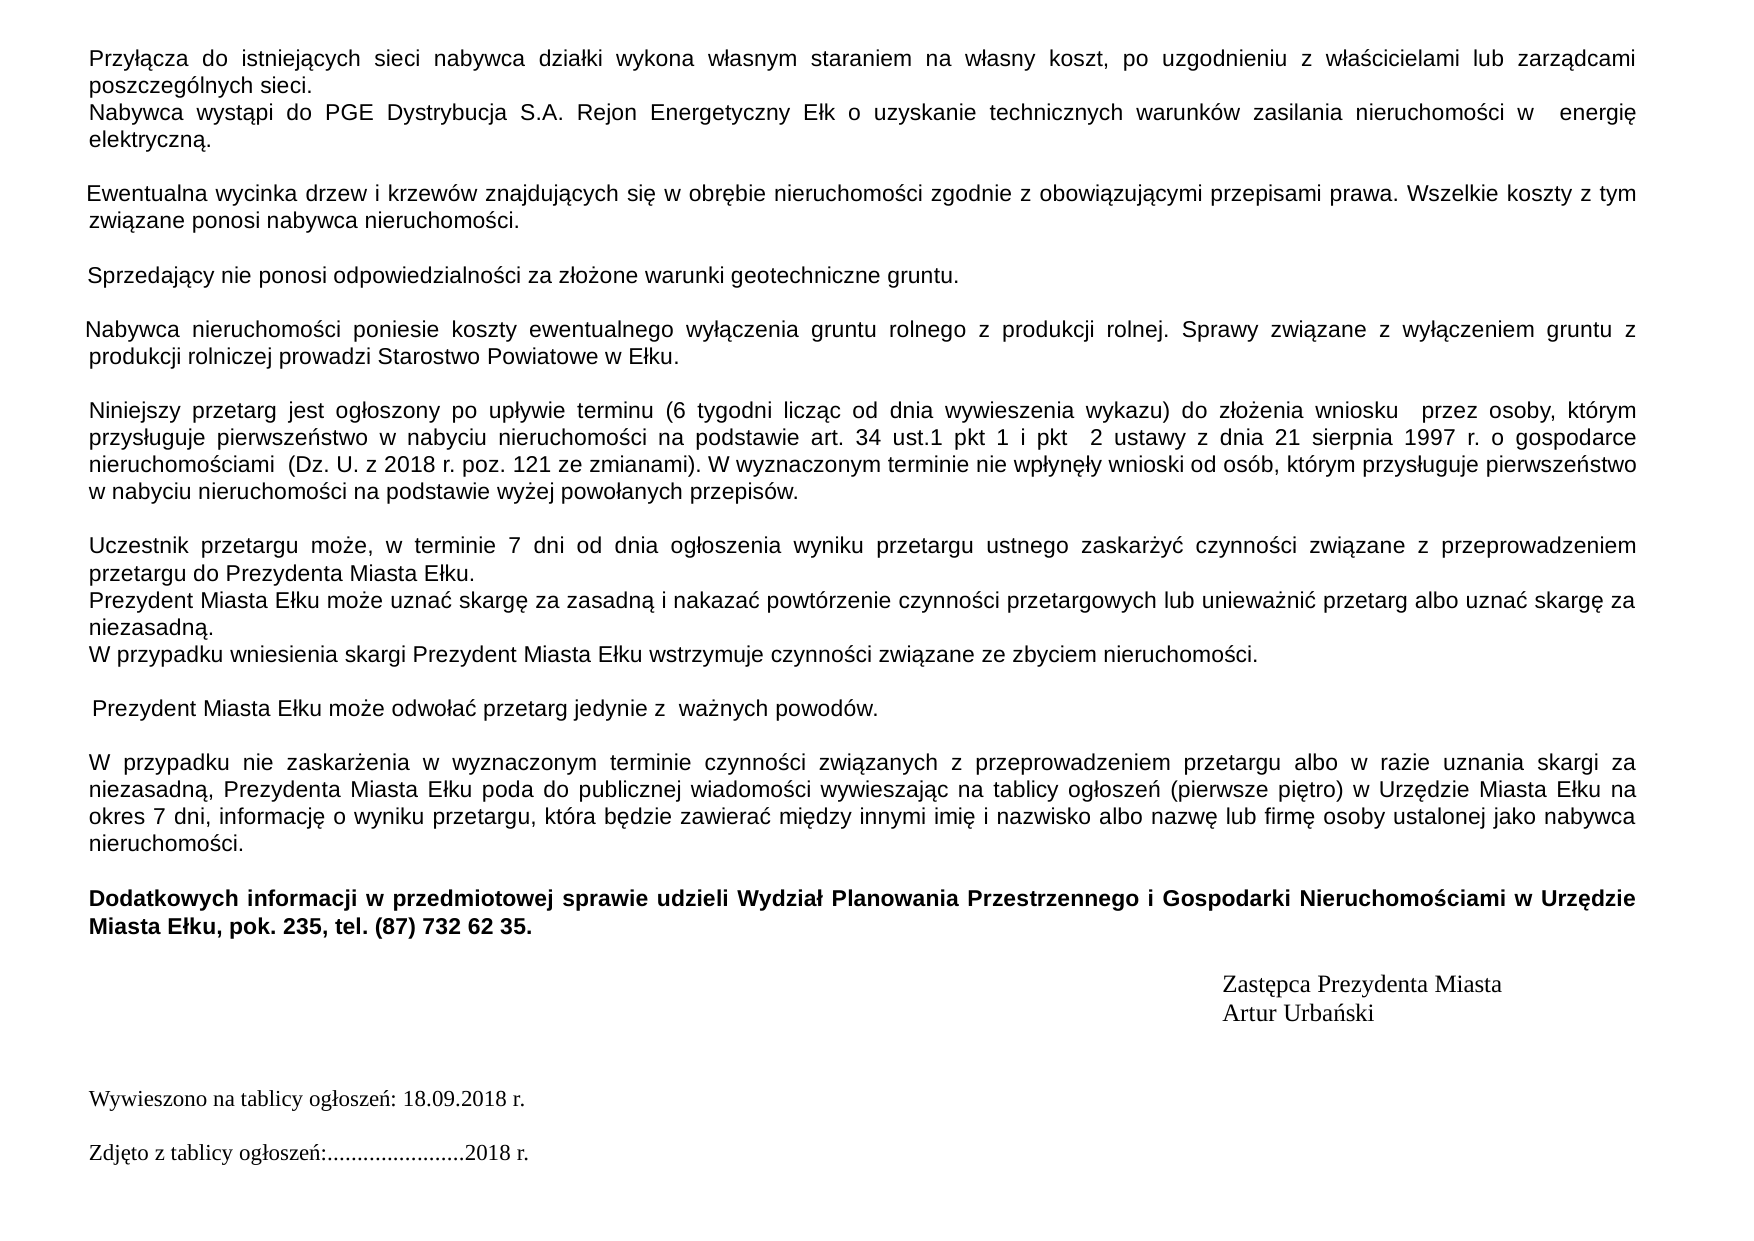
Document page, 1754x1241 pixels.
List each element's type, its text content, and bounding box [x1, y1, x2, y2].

text Prezydent Miasta Ełku może uznać skargę za zasadną i nakazać powtórzenie czynności przetargowych lub unieważnić przetarg albo uznać skargę za niezasadną. [89, 586, 1639, 640]
text Uczestnik przetargu może, w terminie 7 dni od dnia ogłoszenia wyniku przetargu ustnego zaskarżyć czynności związane z przeprowadzeniem przetargu do Prezydenta Miasta Ełku. [89, 532, 1639, 586]
text Nabywca nieruchomości poniesie koszty ewentualnego wyłączenia gruntu rolnego z produkcji rolnej. Sprawy związane z wyłączeniem gruntu z produkcji rolniczej prowadzi Starostwo Powiatowe w Ełku. [85, 315, 1639, 369]
text Nabywca wystąpi do PGE Dystrybucja S.A. Rejon Energetyczny Ełk o uzyskanie technicznych warunków zasilania nieruchomości w energię elektryczną. [89, 98, 1639, 153]
text Zastępca Prezydenta Miasta [1222, 969, 1639, 998]
text Artur Urbański [1222, 998, 1639, 1027]
text Zdjęto z tablicy ogłoszeń:.......................2018 r. [89, 1138, 1639, 1165]
text Przyłącza do istniejących sieci nabywca działki wykona własnym staraniem na własny koszt, po uzgodnieniu z właścicielami lub zarządcami poszczególnych sieci. [89, 44, 1639, 98]
text W przypadku wniesienia skargi Prezydent Miasta Ełku wstrzymuje czynności związane ze zbyciem nieruchomości. [89, 640, 1639, 667]
text W przypadku nie zaskarżenia w wyznaczonym terminie czynności związanych z przeprowadzeniem przetargu albo w razie uznania skargi za niezasadną, Prezydenta Miasta Ełku poda do publicznej wiadomości wywieszając na tablicy ogłoszeń (pierwsze piętro) w Urzędzie Miasta Ełku na okres 7 dni, informację o wyniku przetargu, która będzie zawierać między innymi imię i nazwisko albo nazwę lub firmę osoby ustalonej jako nabywca nieruchomości. [89, 748, 1639, 857]
text Prezydent Miasta Ełku może odwołać przetarg jedynie z ważnych powodów. [92, 694, 1639, 721]
text Sprzedający nie ponosi odpowiedzialności za złożone warunki geotechniczne gruntu. [87, 261, 1639, 288]
text Wywieszono na tablicy ogłoszeń: 18.09.2018 r. [89, 1085, 1639, 1112]
text Ewentualna wycinka drzew i krzewów znajdujących się w obrębie nieruchomości zgodnie z obowiązującymi przepisami prawa. Wszelkie koszty z tym związane ponosi nabywca nieruchomości. [86, 180, 1639, 234]
text Niniejszy przetarg jest ogłoszony po upływie terminu (6 tygodni licząc od dnia wywieszenia wykazu) do złożenia wniosku przez osoby, którym przysługuje pierwszeństwo w nabyciu nieruchomości na podstawie art. 34 ust.1 pkt 1 i pkt 2 ustawy z dnia 21 sierpnia 1997 r. o gospodarce nieruchomościami (Dz. U. z 2018 r. poz. 121 ze zmianami). W wyznaczonym terminie nie wpłynęły wnioski od osób, którym przysługuje pierwszeństwo w nabyciu nieruchomości na podstawie wyżej powołanych przepisów. [89, 396, 1639, 505]
text Dodatkowych informacji w przedmiotowej sprawie udzieli Wydział Planowania Przestrzennego i Gospodarki Nieruchomościami w Urzędzie Miasta Ełku, pok. 235, tel. (87) 732 62 35. [89, 884, 1639, 940]
